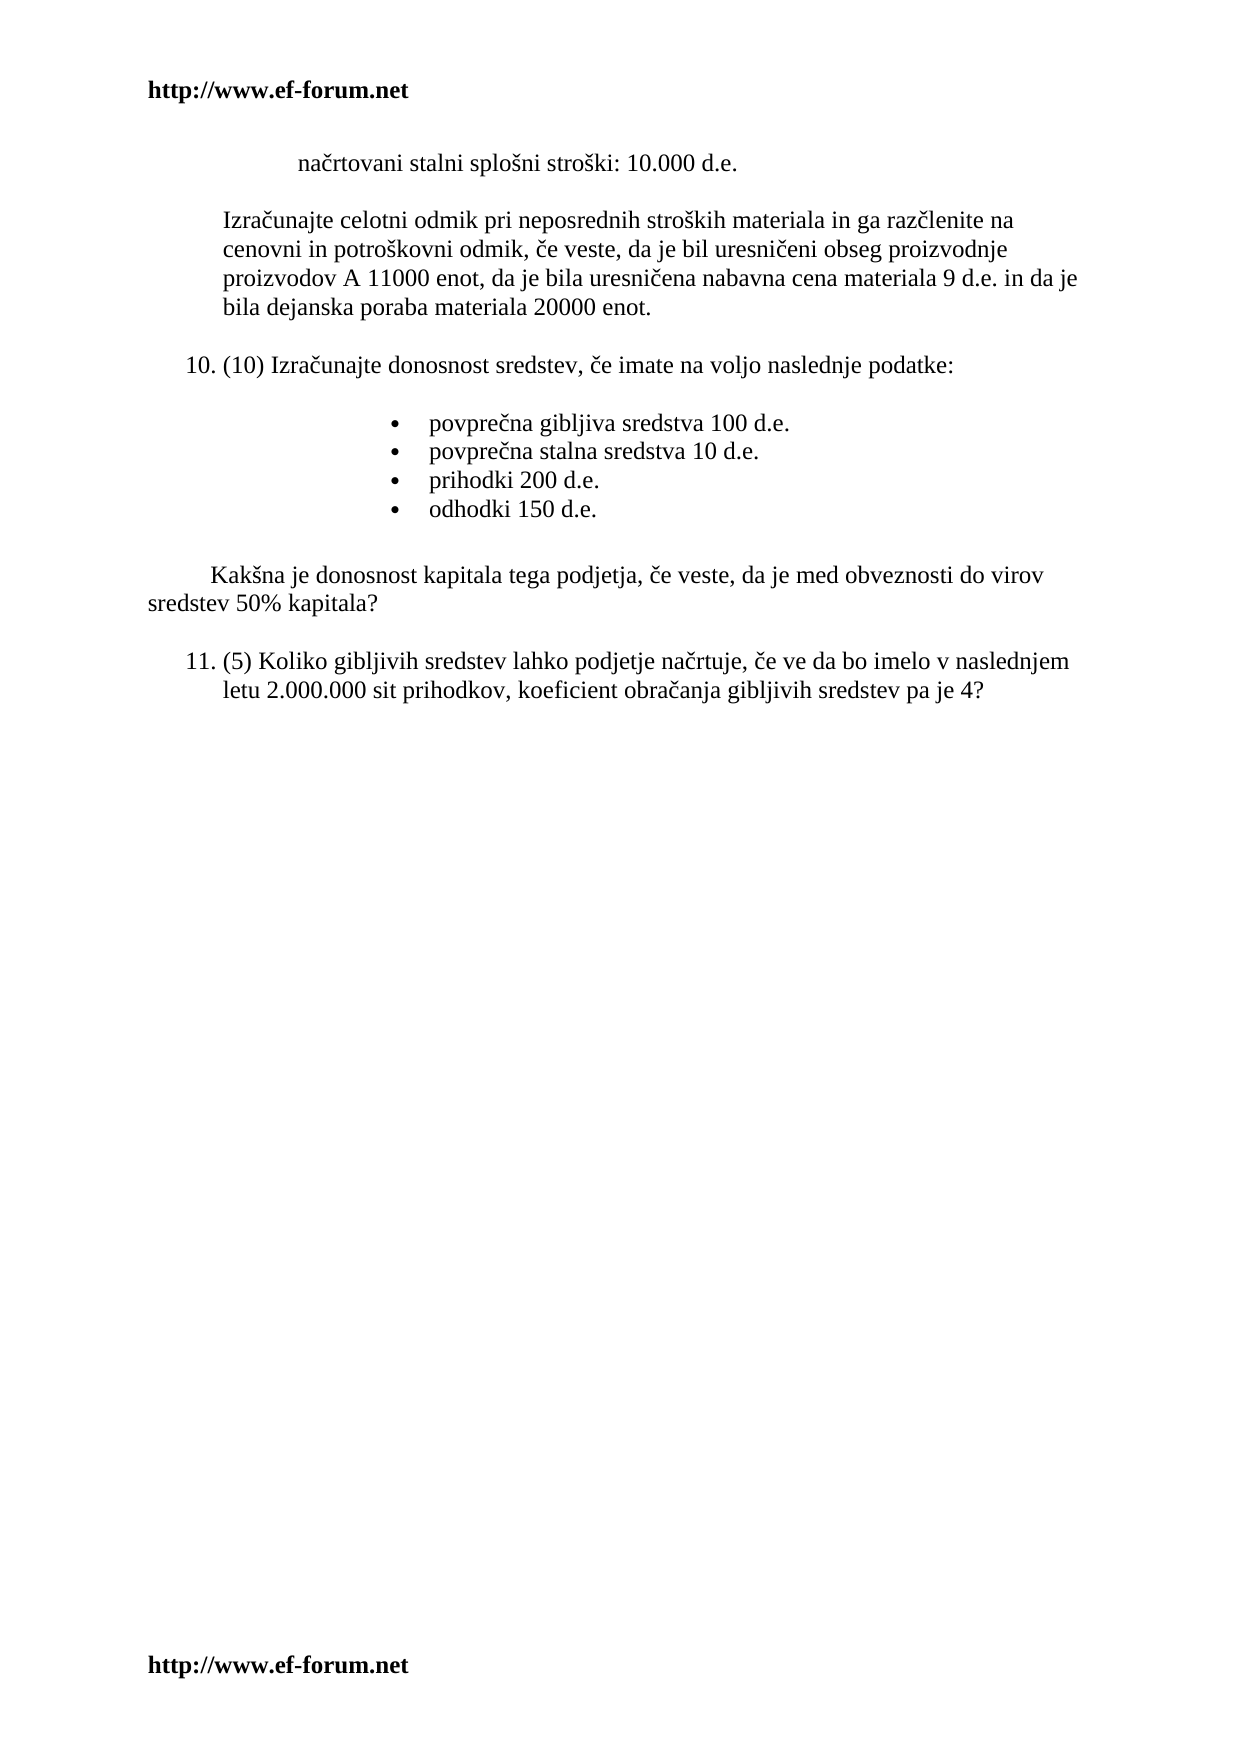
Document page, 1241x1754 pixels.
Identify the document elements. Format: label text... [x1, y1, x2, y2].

list načrtovani stalni splošni stroški: 10.000 d.e. [260, 148, 1093, 176]
list povprečna stalna sredstva 10 d.e. [391, 436, 1093, 465]
picture [164, 560, 194, 574]
text Izračunajte celotni odmik pri neposrednih stroških materiala in ga razčlenite na cenovni in potroškovni odmik, če veste, da je bil uresničeni obseg proizvodnje proizvodov A 11000 enot, da je bila uresničena nabavna cena materiala 9 d.e. in da je bila dejanska poraba materiala 20000 enot. [223, 206, 1093, 321]
list prihodki 200 d.e. [391, 465, 1093, 494]
text Kakšna je donosnost kapitala tega podjetja, če veste, da je med obveznosti do virov sredstev 50% kapitala? [148, 552, 1093, 617]
list (10) Izračunajte donosnost sredstev, če imate na voljo naslednje podatke: [185, 350, 1093, 378]
list (5) Koliko gibljivih sredstev lahko podjetje načrtuje, če ve da bo imelo v naslednjem letu 2.000.000 sit prihodkov, koeficient obračanja gibljivih sredstev pa je 4? [185, 646, 1093, 704]
list povprečna gibljiva sredstva 100 d.e. [391, 408, 1093, 436]
list odhodki 150 d.e. [391, 494, 1093, 523]
